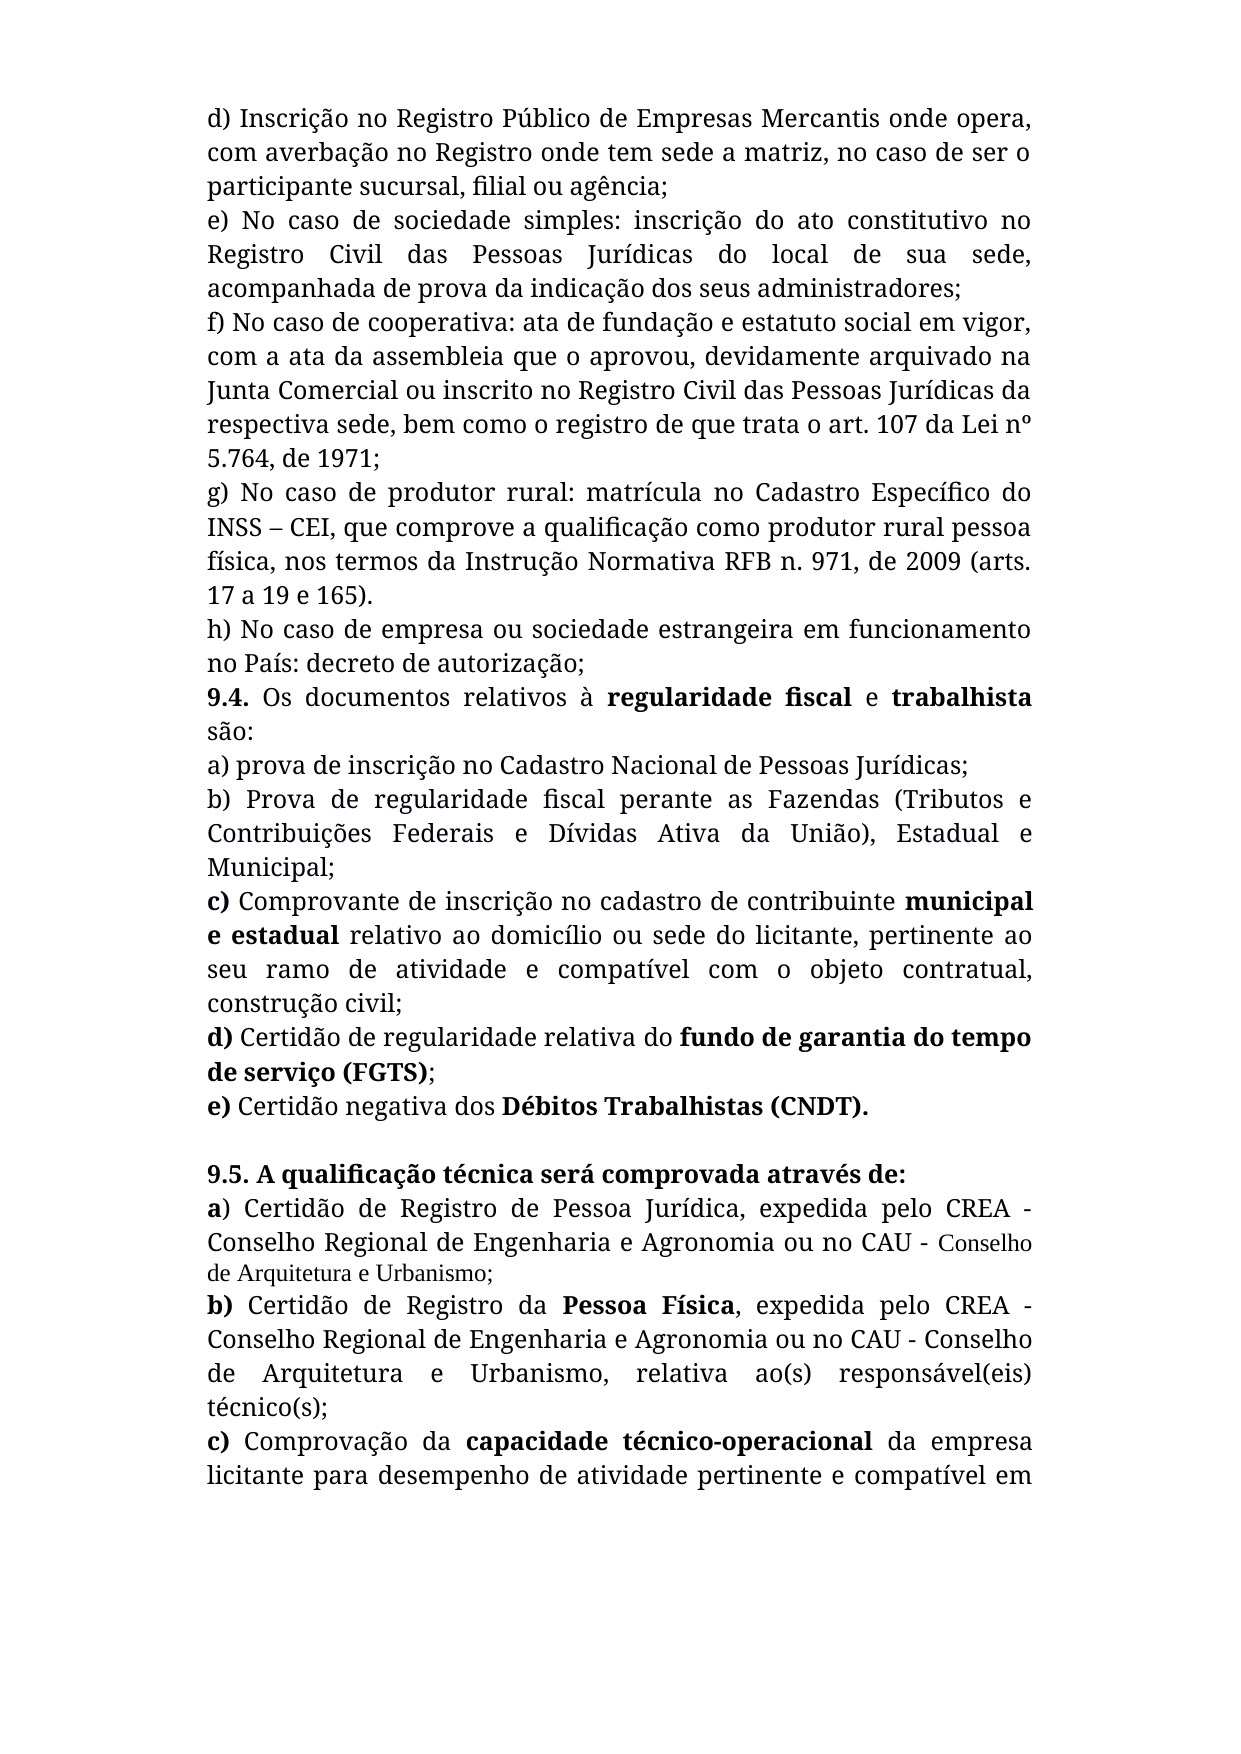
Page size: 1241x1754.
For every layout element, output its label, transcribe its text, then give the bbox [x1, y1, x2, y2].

text a) Certidão de Registro de Pessoa Jurídica, expedida pelo CREA - Conselho Regional de Engenharia e Agronomia ou no CAU - Conselho de Arquitetura e Urbanismo; [207, 1190, 1032, 1287]
text d) Certidão de regularidade relativa do fundo de garantia do tempo de serviço (FGTS); [207, 1020, 1032, 1088]
text e) No caso de sociedade simples: inscrição do ato constitutivo no Registro Civil das Pessoas Jurídicas do local de sua sede, acompanhada de prova da indicação dos seus administradores; [207, 203, 1032, 305]
text 9.5. A qualificação técnica será comprovada através de: [207, 1156, 1032, 1190]
text h) No caso de empresa ou sociedade estrangeira em funcionamento no País: decreto de autorização; [207, 611, 1032, 679]
text g) No caso de produtor rural: matrícula no Cadastro Específico do INSS – CEI, que comprove a qualificação como produtor rural pessoa física, nos termos da Instrução Normativa RFB n. 971, de 2009 (arts. 17 a 19 e 165). [207, 475, 1032, 611]
text b) Certidão de Registro da Pessoa Física, expedida pelo CREA - Conselho Regional de Engenharia e Agronomia ou no CAU - Conselho de Arquitetura e Urbanismo, relativa ao(s) responsável(eis) técnico(s); [207, 1287, 1032, 1423]
text a) prova de inscrição no Cadastro Nacional de Pessoas Jurídicas; [207, 748, 1032, 782]
text e) Certidão negativa dos Débitos Trabalhistas (CNDT). [207, 1088, 1032, 1122]
text 9.4. Os documentos relativos à regularidade fiscal e trabalhista são: [207, 679, 1032, 748]
text c) Comprovante de inscrição no cadastro de contribuinte municipal e estadual relativo ao domicílio ou sede do licitante, pertinente ao seu ramo de atividade e compatível com o objeto contratual, construção civil; [207, 884, 1033, 1020]
text f) No caso de cooperativa: ata de fundação e estatuto social em vigor, com a ata da assembleia que o aprovou, devidamente arquivado na Junta Comercial ou inscrito no Registro Civil das Pessoas Jurídicas da respectiva sede, bem como o registro de que trata o art. 107 da Lei nº 5.764, de 1971; [207, 305, 1032, 475]
text d) Inscrição no Registro Público de Empresas Mercantis onde opera, com averbação no Registro onde tem sede a matriz, no caso de ser o participante sucursal, filial ou agência; [207, 100, 1032, 203]
text c) Comprovação da capacidade técnico-operacional da empresa licitante para desempenho de atividade pertinente e compatível em [207, 1423, 1033, 1492]
text b) Prova de regularidade fiscal perante as Fazendas (Tributos e Contribuições Federais e Dívidas Ativa da União), Estadual e Municipal; [207, 782, 1033, 884]
